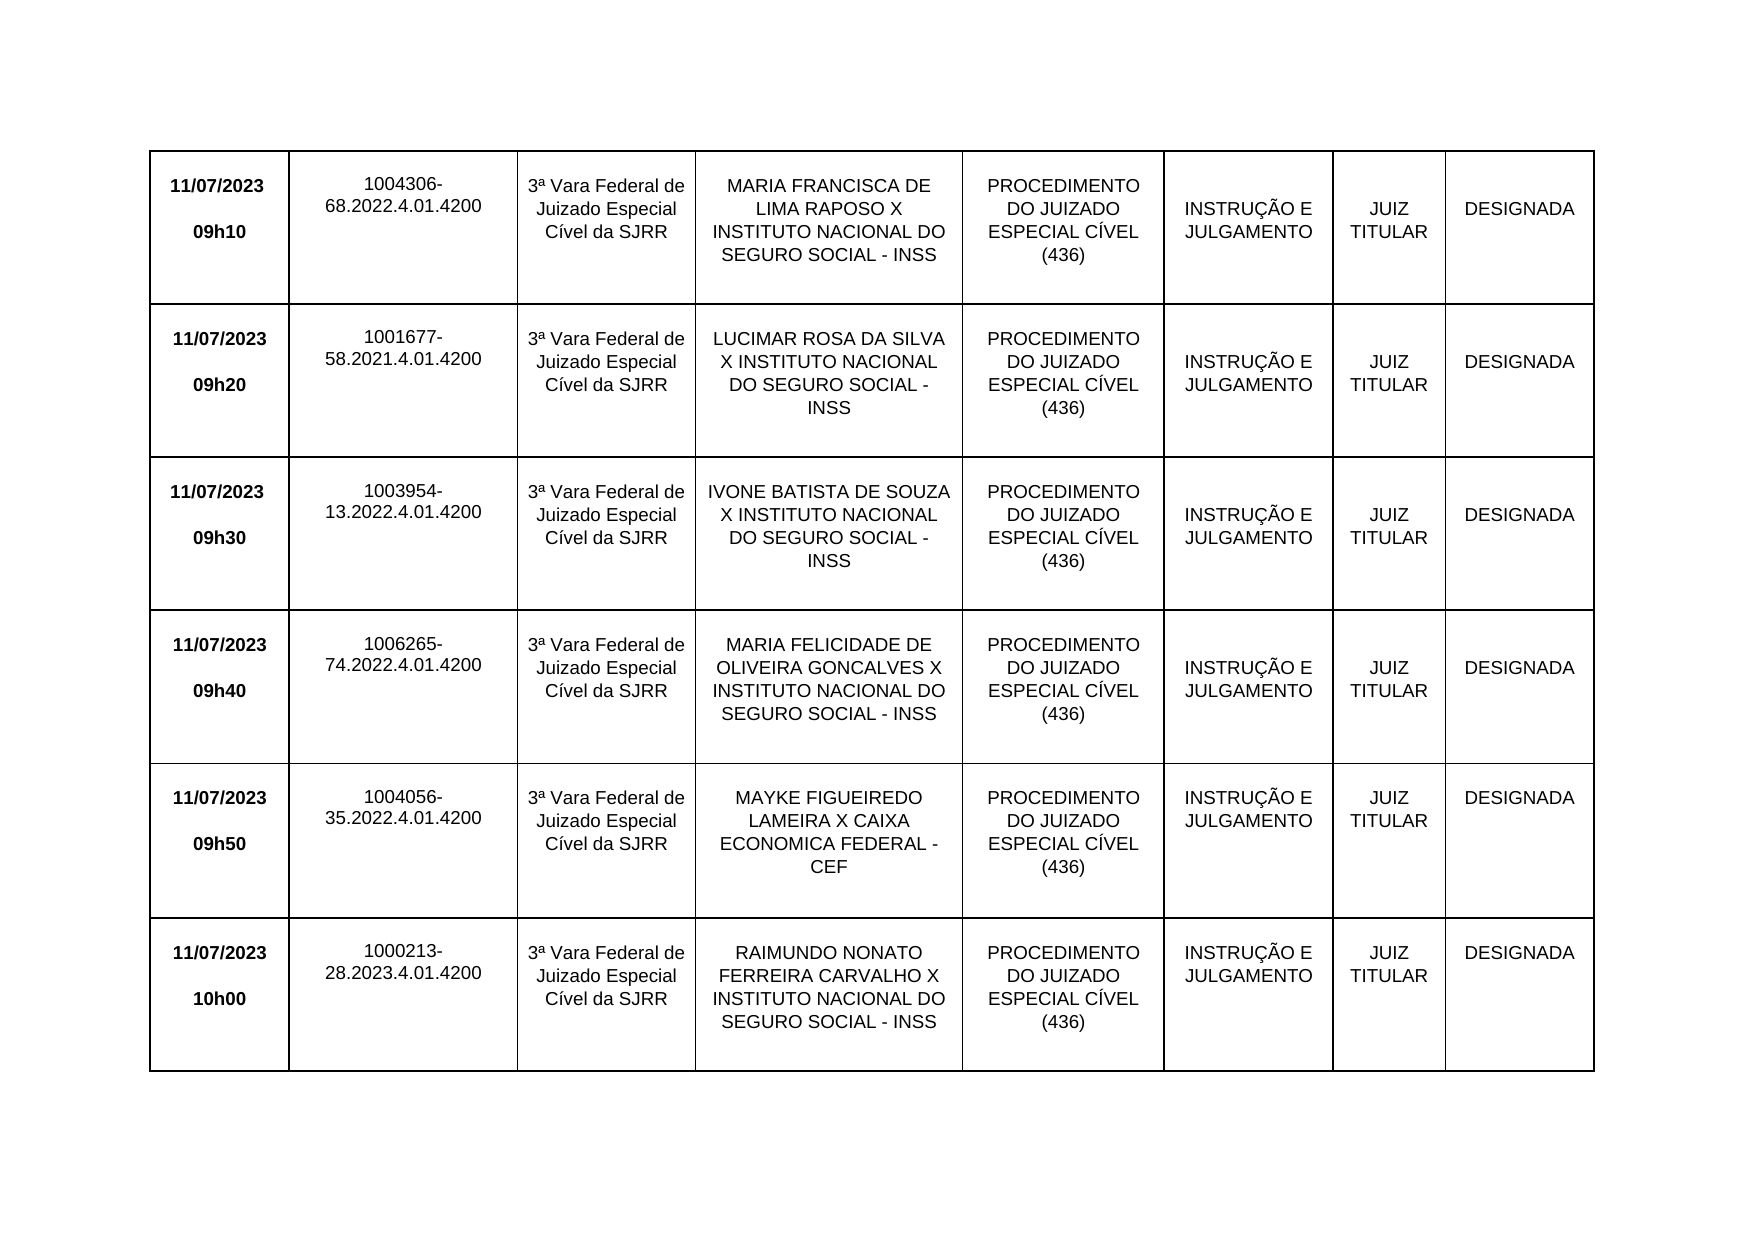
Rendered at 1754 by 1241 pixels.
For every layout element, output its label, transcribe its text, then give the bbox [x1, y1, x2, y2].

table_cell 11/07/2023 09h30 [151, 458, 288, 609]
table_cell LUCIMAR ROSA DA SILVA X INSTITUTO NACIONAL DO SEGURO SOCIAL - INSS [696, 305, 962, 456]
table_cell 11/07/2023 09h20 [151, 305, 288, 456]
table_cell JUIZ TITULAR [1334, 458, 1445, 609]
table_cell DESIGNADA [1446, 611, 1593, 762]
table_cell 11/07/2023 10h00 [151, 919, 288, 1070]
table_cell JUIZ TITULAR [1334, 919, 1445, 1070]
table_cell JUIZ TITULAR [1334, 764, 1445, 917]
table_cell INSTRUÇÃO E JULGAMENTO [1165, 152, 1332, 303]
table_cell 3ª Vara Federal de Juizado Especial Cível da SJRR [518, 919, 695, 1070]
table_cell 1006265-74.2022.4.01.4200 [290, 611, 517, 762]
table_cell INSTRUÇÃO E JULGAMENTO [1165, 764, 1332, 917]
table_cell INSTRUÇÃO E JULGAMENTO [1165, 611, 1332, 762]
table_cell MARIA FRANCISCA DE LIMA RAPOSO X INSTITUTO NACIONAL DO SEGURO SOCIAL - INSS [696, 152, 962, 303]
table_cell 1003954-13.2022.4.01.4200 [290, 458, 517, 609]
table_cell PROCEDIMENTO DO JUIZADO ESPECIAL CÍVEL (436) [963, 764, 1163, 917]
table_cell JUIZ TITULAR [1334, 611, 1445, 762]
table_cell 1001677-58.2021.4.01.4200 [290, 305, 517, 456]
table_cell 3ª Vara Federal de Juizado Especial Cível da SJRR [518, 152, 695, 303]
table_cell 3ª Vara Federal de Juizado Especial Cível da SJRR [518, 764, 695, 917]
table_cell INSTRUÇÃO E JULGAMENTO [1165, 305, 1332, 456]
table_cell 3ª Vara Federal de Juizado Especial Cível da SJRR [518, 458, 695, 609]
table_cell MAYKE FIGUEIREDO LAMEIRA X CAIXA ECONOMICA FEDERAL - CEF [696, 764, 962, 917]
table_cell INSTRUÇÃO E JULGAMENTO [1165, 458, 1332, 609]
table_cell DESIGNADA [1446, 919, 1593, 1070]
table_cell PROCEDIMENTO DO JUIZADO ESPECIAL CÍVEL (436) [963, 458, 1163, 609]
table_cell 3ª Vara Federal de Juizado Especial Cível da SJRR [518, 305, 695, 456]
table_cell JUIZ TITULAR [1334, 152, 1445, 303]
table_cell DESIGNADA [1446, 764, 1593, 917]
table_cell PROCEDIMENTO DO JUIZADO ESPECIAL CÍVEL (436) [963, 152, 1163, 303]
table_cell 11/07/2023 09h50 [151, 764, 288, 917]
table_cell 1000213-28.2023.4.01.4200 [290, 919, 517, 1070]
table_cell DESIGNADA [1446, 305, 1593, 456]
table_cell 3ª Vara Federal de Juizado Especial Cível da SJRR [518, 611, 695, 762]
table_cell DESIGNADA [1446, 458, 1593, 609]
table_cell INSTRUÇÃO E JULGAMENTO [1165, 919, 1332, 1070]
table_cell PROCEDIMENTO DO JUIZADO ESPECIAL CÍVEL (436) [963, 305, 1163, 456]
table_cell RAIMUNDO NONATO FERREIRA CARVALHO X INSTITUTO NACIONAL DO SEGURO SOCIAL - INSS [696, 919, 962, 1070]
table_cell PROCEDIMENTO DO JUIZADO ESPECIAL CÍVEL (436) [963, 919, 1163, 1070]
table_cell 1004306-68.2022.4.01.4200 [290, 152, 517, 303]
table_cell DESIGNADA [1446, 152, 1593, 303]
table_cell 11/07/2023 09h40 [151, 611, 288, 762]
table_cell PROCEDIMENTO DO JUIZADO ESPECIAL CÍVEL (436) [963, 611, 1163, 762]
table_cell MARIA FELICIDADE DE OLIVEIRA GONCALVES X INSTITUTO NACIONAL DO SEGURO SOCIAL - INSS [696, 611, 962, 762]
table_cell JUIZ TITULAR [1334, 305, 1445, 456]
table_cell Ivone BATISTA DE SOUZA X INSTITUTO NACIONAL DO SEGURO SOCIAL - INSS [696, 458, 962, 609]
table_cell 11/07/2023 09h10 [151, 152, 288, 303]
table_cell 1004056-35.2022.4.01.4200 [290, 764, 517, 917]
